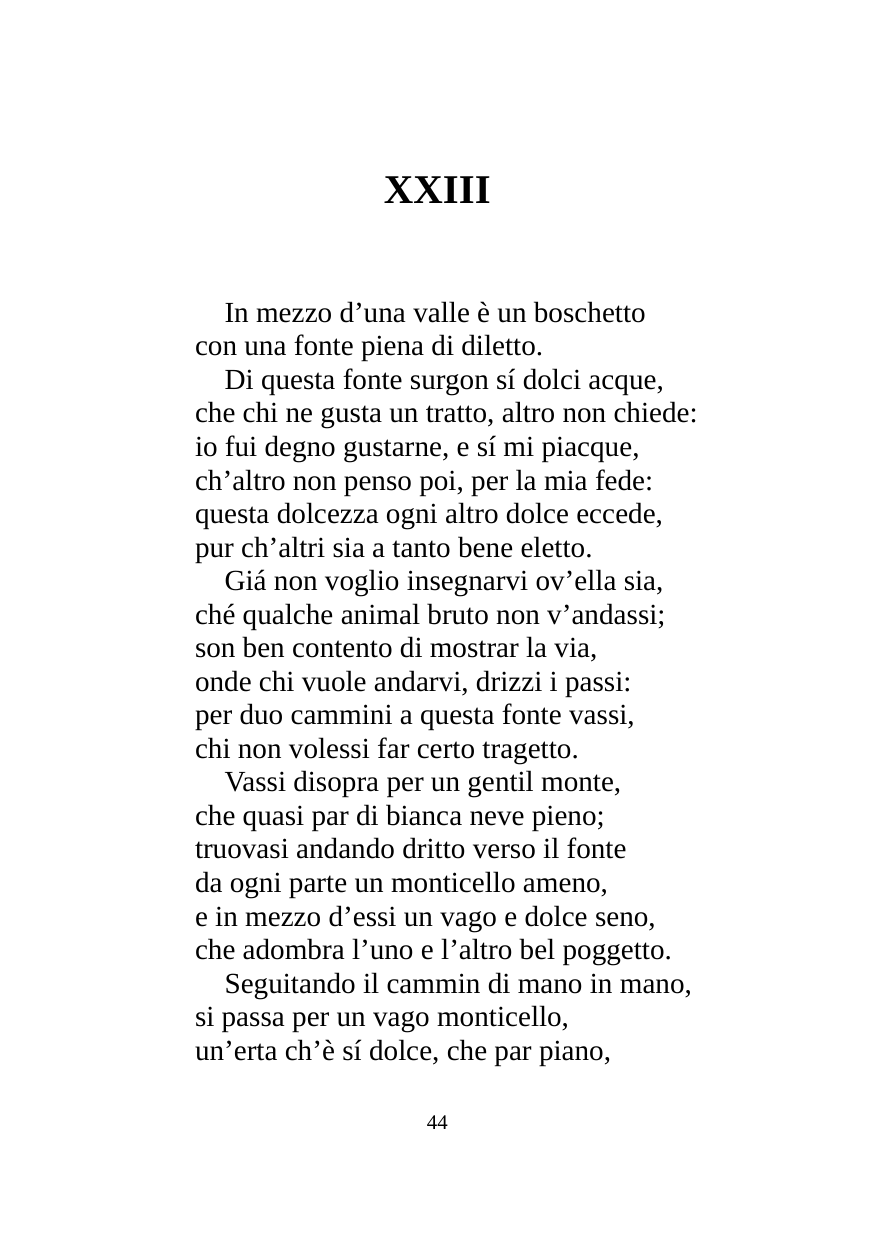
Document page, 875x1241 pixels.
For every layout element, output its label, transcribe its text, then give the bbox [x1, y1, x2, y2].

text Vassi disopra per un gentil monte, che quasi par di bianca neve pieno; truovasi andando dritto verso il fonte da ogni parte un monticello ameno, e in mezzo d’essi un vago e dolce seno, che adombra l’uno e l’altro bel poggetto. [195, 764, 768, 966]
text In mezzo d’una valle è un boschetto con una fonte piena di diletto. [195, 295, 768, 362]
text Di questa fonte surgon sí dolci acque, che chi ne gusta un tratto, altro non chiede: io fui degno gustarne, e sí mi piacque, ch’altro non penso poi, per la mia fede: questa dolcezza ogni altro dolce eccede, pur ch’altri sia a tanto bene eletto. [195, 362, 768, 563]
text Seguitando il cammin di mano in mano, si passa per un vago monticello, un’erta ch’è sí dolce, che par piano, [195, 966, 768, 1066]
text Giá non voglio insegnarvi ov’ella sia, ché qualche animal bruto non v’andassi; son ben contento di mostrar la via, onde chi vuole andarvi, drizzi i passi: per duo cammini a questa fonte vassi, chi non volessi far certo tragetto. [195, 563, 768, 764]
subtitle XXIII [106, 165, 768, 212]
